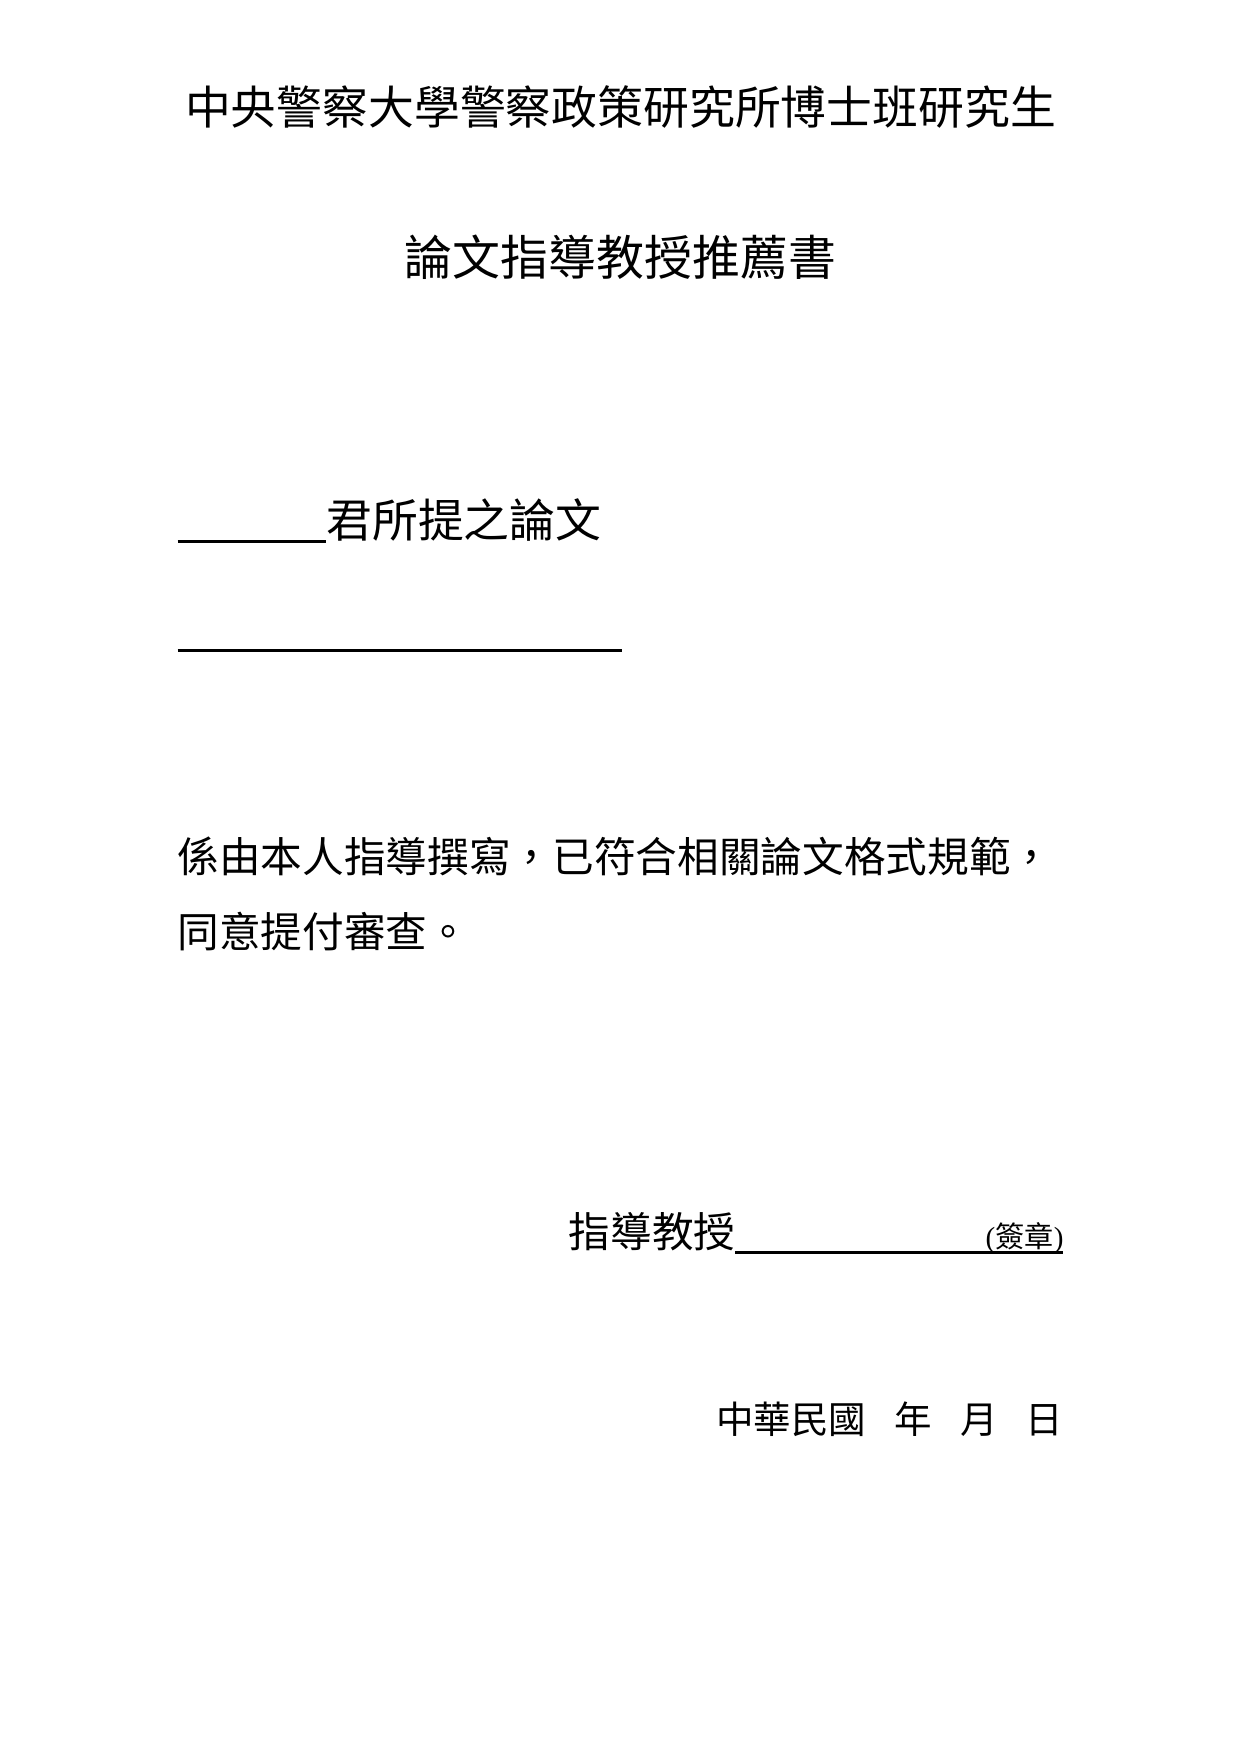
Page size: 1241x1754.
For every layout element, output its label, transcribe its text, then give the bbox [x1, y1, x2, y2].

text 君所提之論文 [177, 480, 1063, 555]
text 係由本人指導撰寫，已符合相關論文格式規範，同意提付審查。 [177, 817, 1063, 967]
text 指導教授 (簽章) [177, 1192, 1063, 1267]
text 論文指導教授推薦書 [177, 217, 1063, 292]
text 中華民國 年 月 日 [177, 1380, 1063, 1455]
text 中央警察大學警察政策研究所博士班研究生 [177, 67, 1063, 142]
